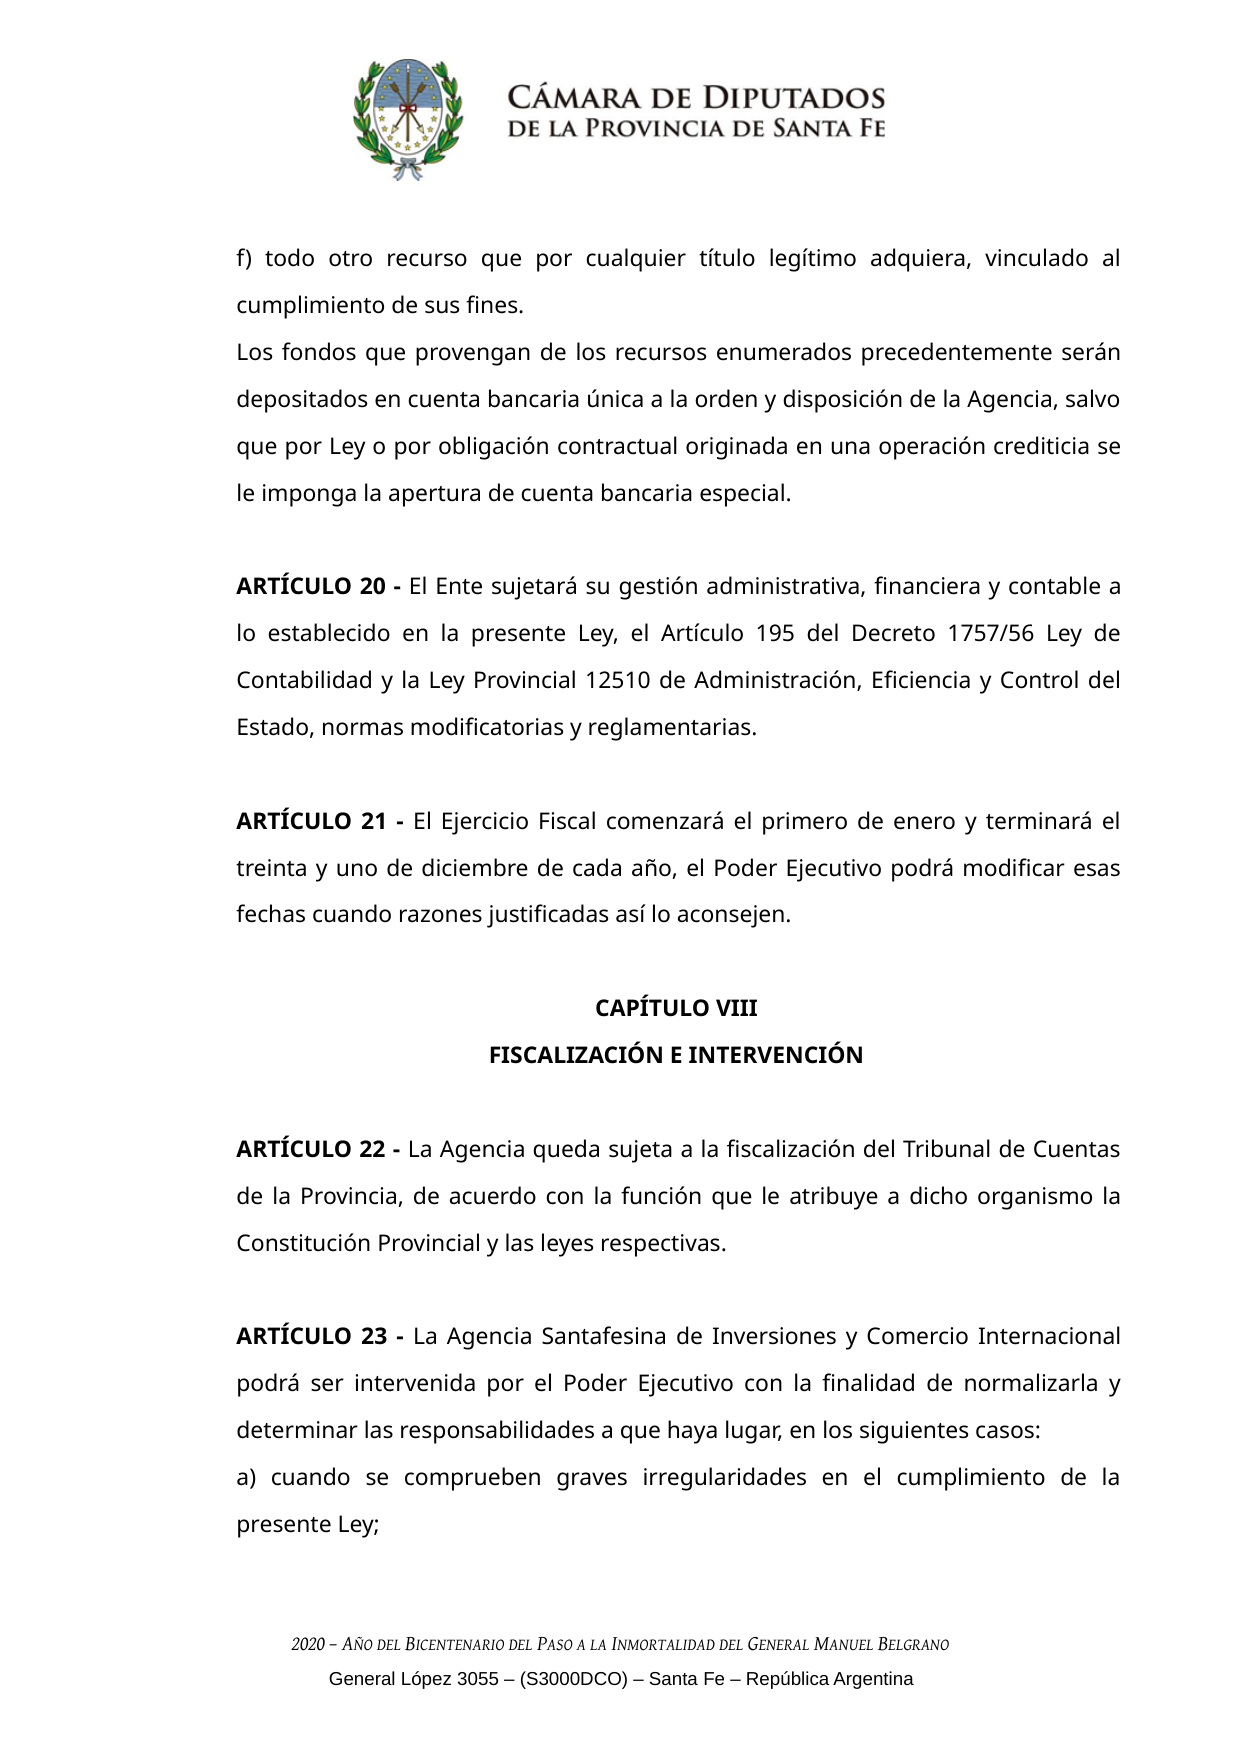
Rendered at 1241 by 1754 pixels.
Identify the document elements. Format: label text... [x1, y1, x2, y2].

text ARTÍCULO 22 - La Agencia queda sujeta a la fiscalización del Tribunal de Cuentas de la Provincia, de acuerdo con la función que le atribuye a dicho organismo la Constitución Provincial y las leyes respectivas. [236, 1133, 1122, 1258]
text CAPÍTULO VIII [236, 992, 1122, 1023]
text ARTÍCULO 23 - La Agencia Santafesina de Inversiones y Comercio Internacional podrá ser intervenida por el Poder Ejecutivo con la finalidad de normalizarla y determinar las responsabilidades a que haya lugar, en los siguientes casos: [236, 1320, 1122, 1445]
text a) cuando se comprueben graves irregularidades en el cumplimiento de la presente Ley; [236, 1461, 1122, 1539]
text f) todo otro recurso que por cualquier título legítimo adquiera, vinculado al cumplimiento de sus fines. [236, 242, 1122, 320]
text Los fondos que provengan de los recursos enumerados precedentemente serán depositados en cuenta bancaria única a la orden y disposición de la Agencia, salvo que por Ley o por obligación contractual originada en una operación crediticia se le imponga la apertura de cuenta bancaria especial. [236, 336, 1122, 508]
text ARTÍCULO 21 - El Ejercicio Fiscal comenzará el primero de enero y terminará el treinta y uno de diciembre de cada año, el Poder Ejecutivo podrá modificar esas fechas cuando razones justificadas así lo aconsejen. [236, 805, 1122, 930]
text ARTÍCULO 20 - El Ente sujetará su gestión administrativa, financiera y contable a lo establecido en la presente Ley, el Artículo 195 del Decreto 1757/56 Ley de Contabilidad y la Ley Provincial 12510 de Administración, Eficiencia y Control del Estado, normas modificatorias y reglamentarias. [236, 570, 1122, 742]
text FISCALIZACIÓN E INTERVENCIÓN [236, 1039, 1122, 1070]
